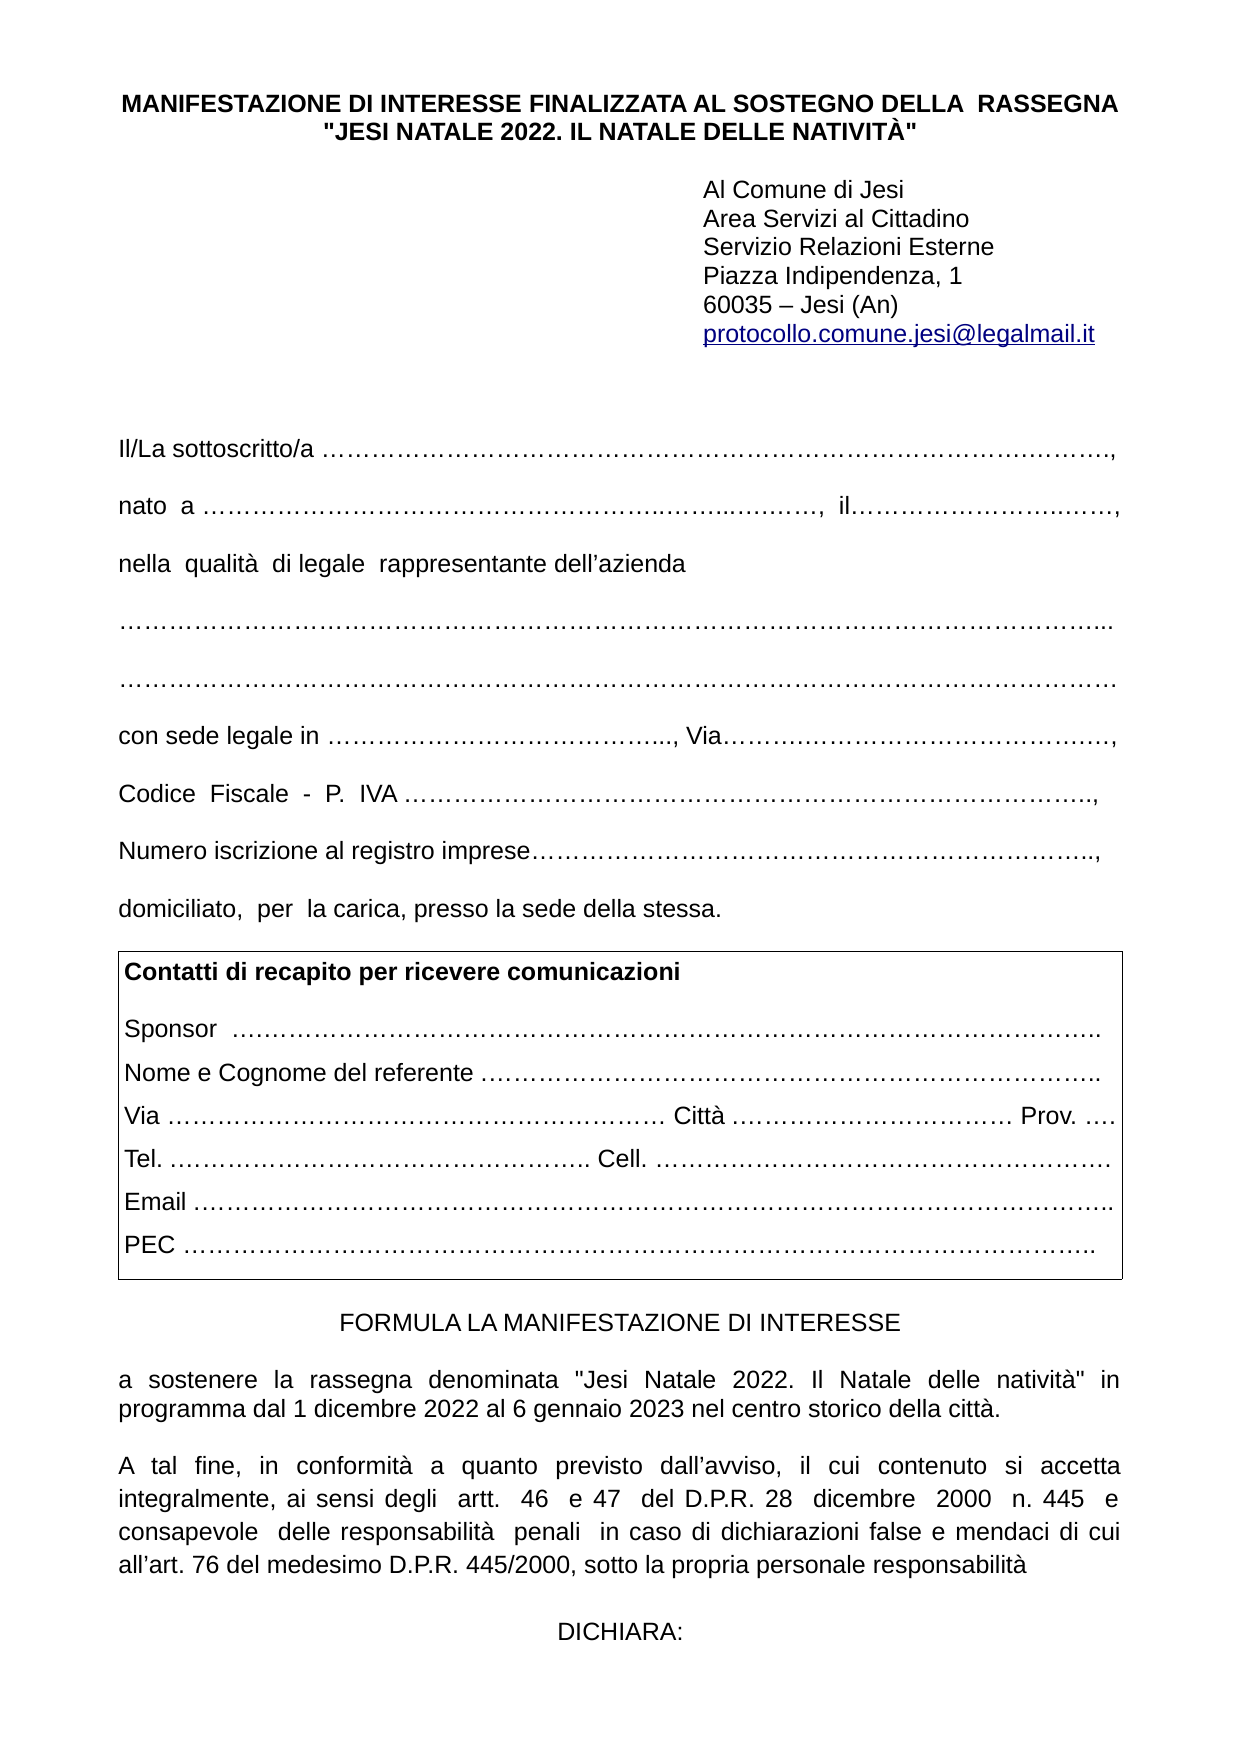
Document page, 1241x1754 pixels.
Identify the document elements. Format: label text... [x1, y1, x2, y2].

text domiciliato, per la carica, presso la sede della stessa. [118, 893, 1122, 922]
text 60035 – Jesi (An) [703, 290, 1122, 318]
text Il/La sottoscritto/a ………………………………………………………………………….………., nato a ………………………………………………..……...….……, il……………………..……, nella qualità di legale rappresentante dell’azienda ………………………………………………………………………………………………………... [118, 433, 1122, 635]
text protocollo.comune.jesi@legalmail.it [703, 318, 1122, 347]
text Piazza Indipendenza, 1 [703, 261, 1122, 290]
text Servizio Relazioni Esterne [703, 232, 1122, 261]
text Codice Fiscale - P. IVA ……………………………………………………………………….., [118, 778, 1122, 807]
table_header Contatti di recapito per ricevere comunicazioni Sponsor ….……………………………………………………………………………………….. Nome e Cognome del referente .……………………………………………………………….. Via …………………………………………………… Città .…………………………… Prov. …. Tel. .………………………………………….. Cell. ………………………………………………. Email .……………………………………………………………………………………………….. PEC ……………………………………………………………………………………………….. [119, 952, 1122, 1279]
text FORMULA LA MANIFESTAZIONE DI INTERESSE [118, 1308, 1122, 1336]
text A tal fine, in conformità a quanto previsto dall’avviso, il cui contenuto si accetta integralmente, ai sensi degli artt. 46 e 47 del D.P.R. 28 dicembre 2000 n. 445 e consapevole delle responsabilità penali in caso di dichiarazioni false e mendaci di cui all’art. 76 del medesimo D.P.R. 445/2000, sotto la propria personale responsabilità [118, 1451, 1122, 1579]
text con sede legale in …………………………………..., Via……….…………………………….…, [118, 721, 1122, 750]
text Numero iscrizione al registro imprese………………………………………………………….., [118, 836, 1122, 865]
text MANIFESTAZIONE DI INTERESSE FINALIZZATA AL SOSTEGNO DELLA RASSEGNA "JESI NATALE 2022. IL NATALE DELLE NATIVITÀ" [118, 88, 1122, 146]
text a sostenere la rassegna denominata "Jesi Natale 2022. Il Natale delle natività" in programma dal 1 dicembre 2022 al 6 gennaio 2023 nel centro storico della città. [118, 1365, 1122, 1423]
text DICHIARA: [118, 1616, 1122, 1645]
text ………………………………………………………………………………………………………… [118, 663, 1122, 692]
text Al Comune di Jesi [703, 175, 1122, 203]
text Area Servizi al Cittadino [703, 203, 1122, 232]
